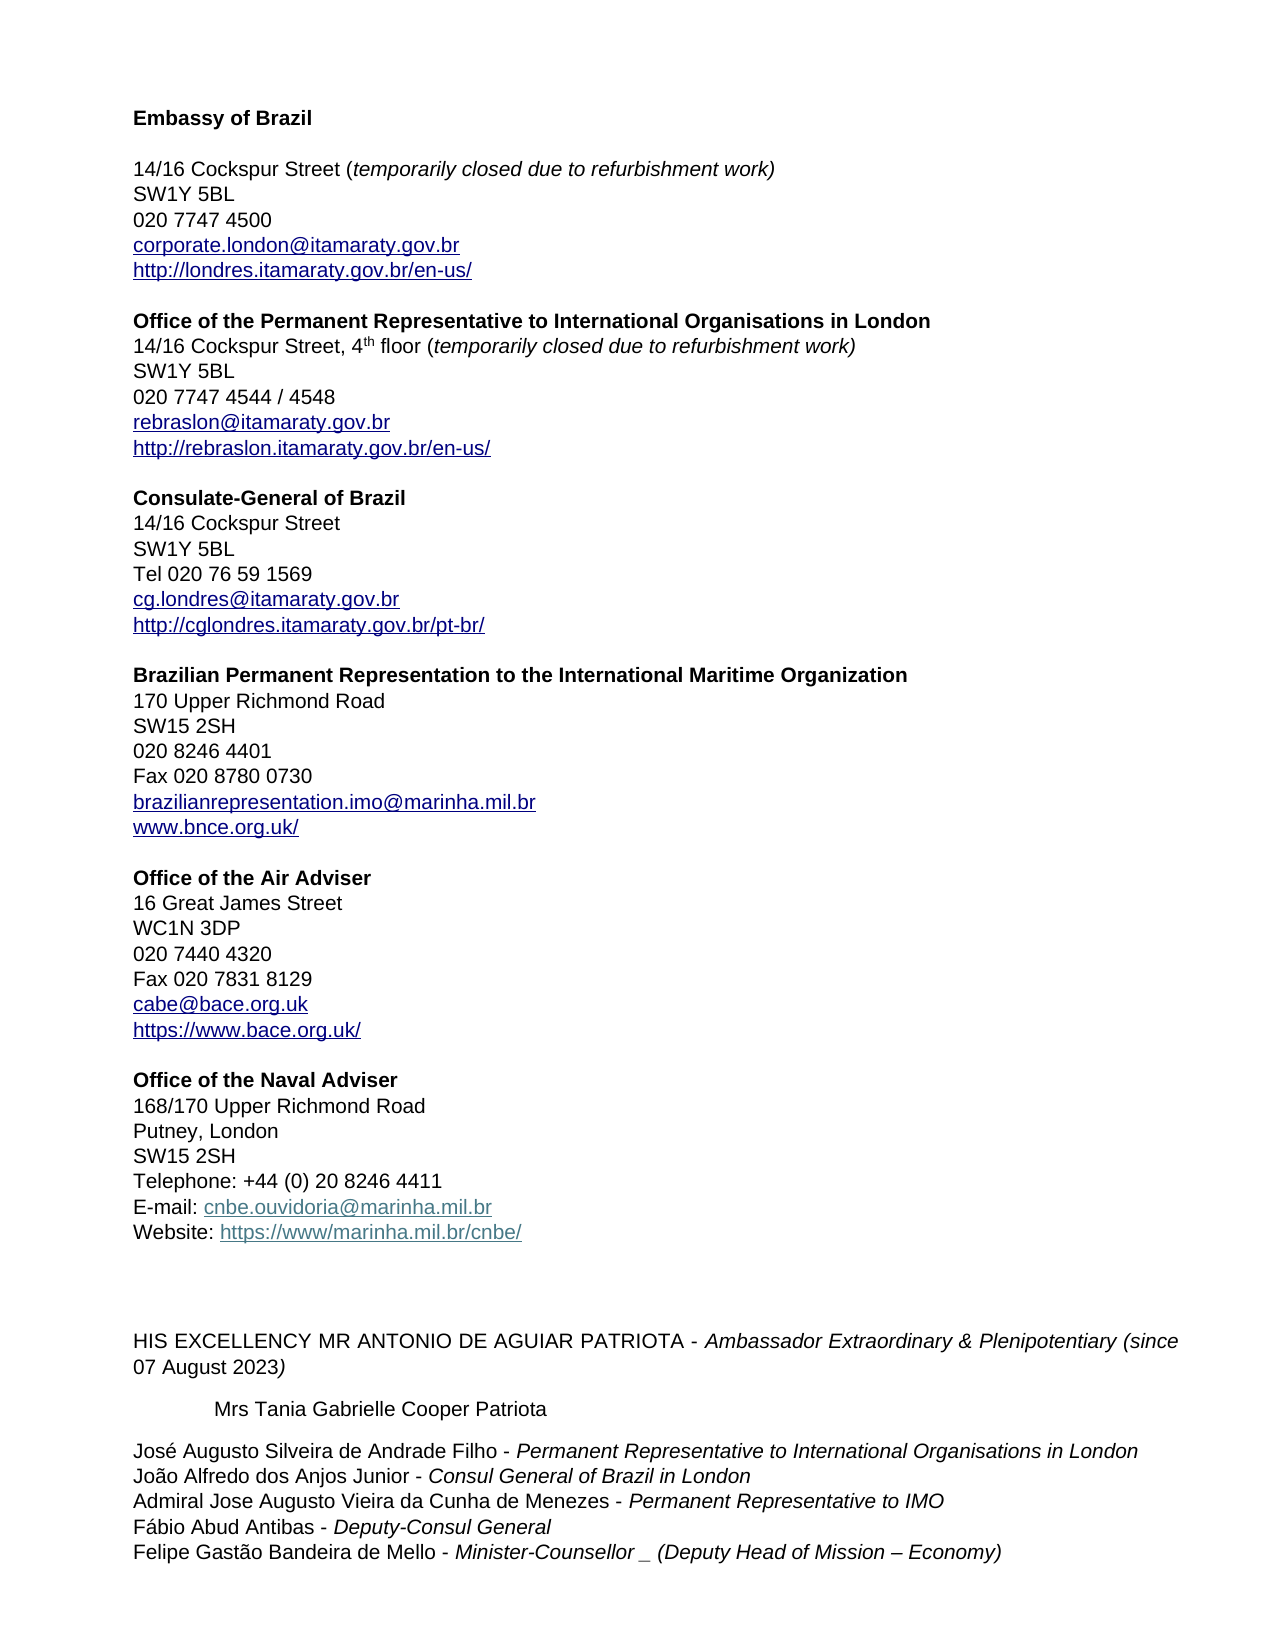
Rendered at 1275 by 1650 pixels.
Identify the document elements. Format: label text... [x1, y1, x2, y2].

text 14/16 Cockspur Street, 4th floor (temporarily closed due to refurbishment work) [133, 334, 1181, 358]
text Tel 020 76 59 1569 [133, 562, 1181, 586]
text HIS EXCELLENCY MR ANTONIO DE AGUIAR PATRIOTA - Ambassador Extraordinary & Plenipotentiary (since 07 August 2023) [133, 1329, 1181, 1378]
text Mrs Tania Gabrielle Cooper Patriota [133, 1397, 1181, 1421]
text 168/170 Upper Richmond Road [133, 1093, 1181, 1117]
text Office of the Permanent Representative to International Organisations in London [133, 309, 1181, 333]
text Brazilian Permanent Representation to the International Maritime Organization [133, 663, 1181, 687]
text http://cglondres.itamaraty.gov.br/pt-br/ [133, 612, 1181, 636]
text Office of the Air Adviser [133, 866, 1181, 889]
text SW15 2SH [133, 714, 1181, 738]
text Embassy of Brazil [133, 106, 1181, 130]
text https://www.bace.org.uk/ [133, 1017, 1181, 1041]
text Website: https://www/marinha.mil.br/cnbe/ [133, 1220, 1181, 1244]
text 020 7747 4500 [133, 207, 1181, 231]
text Telephone: +44 (0) 20 8246 4411 [133, 1169, 1181, 1193]
text SW1Y 5BL [133, 182, 1181, 206]
text Admiral Jose Augusto Vieira da Cunha de Menezes - Permanent Representative to IMO [133, 1489, 1181, 1513]
text 020 7440 4320 [133, 942, 1181, 966]
text 16 Great James Street [133, 891, 1181, 915]
text SW15 2SH [133, 1144, 1181, 1168]
text corporate.london@itamaraty.gov.br [133, 233, 1181, 257]
text cabe@bace.org.uk [133, 992, 1181, 1016]
text Putney, London [133, 1119, 1181, 1143]
text SW1Y 5BL [133, 537, 1181, 561]
text rebraslon@itamaraty.gov.br [133, 410, 1181, 434]
text brazilianrepresentation.imo@marinha.mil.br [133, 790, 1181, 814]
text Office of the Naval Adviser [133, 1068, 1181, 1092]
text 170 Upper Richmond Road [133, 688, 1181, 712]
text Consulate-General of Brazil [133, 486, 1181, 510]
text 14/16 Cockspur Street (temporarily closed due to refurbishment work) [133, 157, 1181, 181]
text www.bnce.org.uk/ [133, 815, 1181, 839]
text Fábio Abud Antibas - Deputy-Consul General [133, 1514, 1181, 1538]
text 020 8246 4401 [133, 739, 1181, 763]
text http://londres.itamaraty.gov.br/en-us/ [133, 258, 1181, 282]
text João Alfredo dos Anjos Junior - Consul General of Brazil in London [133, 1464, 1181, 1488]
text E-mail: cnbe.ouvidoria@marinha.mil.br [133, 1195, 1181, 1219]
text SW1Y 5BL [133, 359, 1181, 383]
text 020 7747 4544 / 4548 [133, 385, 1181, 409]
text Felipe Gastão Bandeira de Mello - Minister-Counsellor _ (Deputy Head of Mission – Economy) [133, 1540, 1181, 1564]
text 14/16 Cockspur Street [133, 511, 1181, 535]
text José Augusto Silveira de Andrade Filho - Permanent Representative to International Organisations in London [133, 1438, 1181, 1462]
text WC1N 3DP [133, 916, 1181, 940]
text Fax 020 7831 8129 [133, 967, 1181, 991]
text http://rebraslon.itamaraty.gov.br/en-us/ [133, 435, 1181, 459]
text Fax 020 8780 0730 [133, 764, 1181, 788]
text cg.londres@itamaraty.gov.br [133, 587, 1181, 611]
